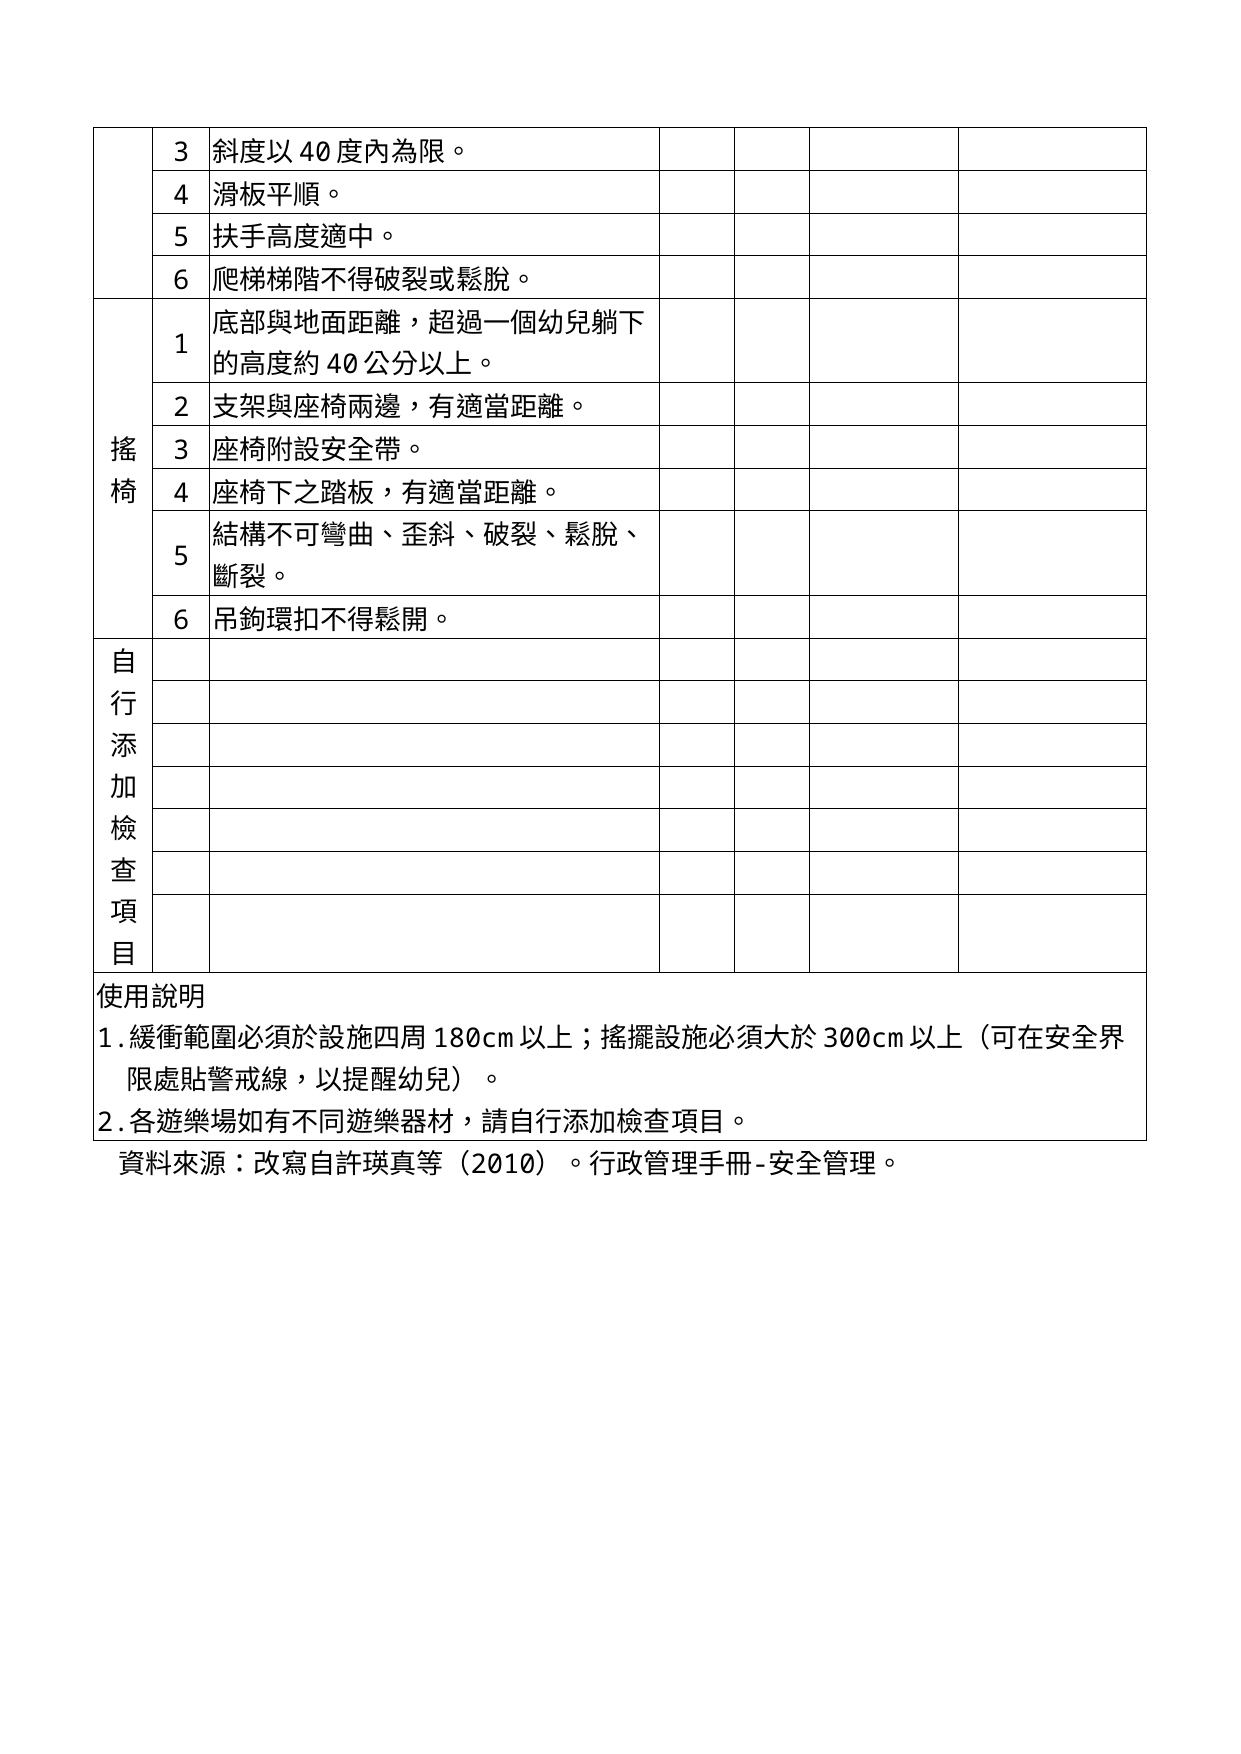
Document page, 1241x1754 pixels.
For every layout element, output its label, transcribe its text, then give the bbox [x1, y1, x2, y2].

table_cell 結構不可彎曲、歪斜、破裂、鬆脫、斷裂。 [210, 511, 659, 595]
table_cell 斜度以40度內為限。 [210, 128, 659, 170]
table_cell 6 [153, 596, 209, 637]
table_cell [660, 767, 734, 808]
table_cell [735, 469, 809, 510]
table_cell [153, 681, 209, 723]
table_cell [660, 383, 734, 425]
table_cell 底部與地面距離，超過一個幼兒躺下的高度約40公分以上。 [210, 299, 659, 382]
table_cell 5 [153, 214, 209, 255]
table_cell [959, 809, 1146, 851]
table_cell [810, 596, 958, 637]
table_cell [735, 171, 809, 212]
table_cell [959, 214, 1146, 255]
table_cell [660, 299, 734, 382]
table_cell [735, 809, 809, 851]
table_cell [210, 767, 659, 808]
table_cell [735, 214, 809, 255]
table_cell [959, 681, 1146, 723]
table_cell [959, 128, 1146, 170]
table_cell 1 [153, 299, 209, 382]
table_cell [735, 256, 809, 298]
table_cell [959, 256, 1146, 298]
table_cell [959, 724, 1146, 766]
table_cell [153, 724, 209, 766]
table_cell 座椅附設安全帶。 [210, 426, 659, 468]
table_cell [735, 511, 809, 595]
table_cell [153, 895, 209, 972]
table_cell 吊鉤環扣不得鬆開。 [210, 596, 659, 637]
table_cell [735, 852, 809, 894]
table_cell [153, 767, 209, 808]
table_cell [959, 299, 1146, 382]
table_cell [810, 724, 958, 766]
table_cell [959, 383, 1146, 425]
table_cell [210, 809, 659, 851]
table_cell [660, 852, 734, 894]
table_cell [660, 596, 734, 637]
table_cell 座椅下之踏板，有適當距離。 [210, 469, 659, 510]
table_cell [810, 426, 958, 468]
table_cell [660, 469, 734, 510]
table_cell [735, 767, 809, 808]
table_cell 搖 椅 [94, 299, 152, 637]
table_cell [94, 128, 152, 298]
table_cell [660, 724, 734, 766]
table_cell 使用說明 1.緩衝範圍必須於設施四周180cm以上；搖擺設施必須大於300cm以上（可在安全界限處貼警戒線，以提醒幼兒）。 2.各遊樂場如有不同遊樂器材，請自行添加檢查項目。 [94, 973, 1146, 1139]
table_cell 4 [153, 469, 209, 510]
table_cell [810, 214, 958, 255]
table_cell [735, 681, 809, 723]
table_cell [210, 639, 659, 680]
table_cell 扶手高度適中。 [210, 214, 659, 255]
table_cell [959, 469, 1146, 510]
table_cell [810, 171, 958, 212]
table_cell [153, 852, 209, 894]
table_cell [660, 809, 734, 851]
table_cell [660, 639, 734, 680]
table_cell [810, 256, 958, 298]
table_cell [959, 171, 1146, 212]
table_cell [660, 895, 734, 972]
table_cell [959, 511, 1146, 595]
table_cell [810, 852, 958, 894]
table_cell [810, 511, 958, 595]
table_cell [660, 256, 734, 298]
table_cell [210, 852, 659, 894]
table_cell [153, 639, 209, 680]
table_cell [735, 299, 809, 382]
table_cell [810, 895, 958, 972]
table_cell [660, 511, 734, 595]
table_cell 3 [153, 426, 209, 468]
table_cell 爬梯梯階不得破裂或鬆脫。 [210, 256, 659, 298]
table_cell [660, 214, 734, 255]
table_cell [959, 852, 1146, 894]
table_cell [735, 639, 809, 680]
table_cell [810, 681, 958, 723]
table_cell [210, 724, 659, 766]
table_cell [153, 809, 209, 851]
table_cell [810, 383, 958, 425]
table_cell [810, 299, 958, 382]
table_cell [959, 596, 1146, 637]
table_cell [959, 895, 1146, 972]
table_cell [660, 128, 734, 170]
table_cell [660, 681, 734, 723]
table_cell 自行添加檢查項目 [94, 639, 152, 972]
table_cell [959, 767, 1146, 808]
table_cell [959, 426, 1146, 468]
table_cell 滑板平順。 [210, 171, 659, 212]
text 資料來源：改寫自許瑛真等（2010）。行政管理手冊-安全管理。 [118, 1141, 1122, 1182]
table_cell [735, 724, 809, 766]
table_cell [735, 895, 809, 972]
table_cell [735, 426, 809, 468]
table_cell 4 [153, 171, 209, 212]
table_cell [735, 128, 809, 170]
table_cell [210, 895, 659, 972]
table_cell [959, 639, 1146, 680]
table_cell 3 [153, 128, 209, 170]
table_cell [735, 596, 809, 637]
table_cell 6 [153, 256, 209, 298]
table_cell [660, 171, 734, 212]
table_cell [810, 639, 958, 680]
table_cell [810, 809, 958, 851]
table_cell [660, 426, 734, 468]
table_cell [810, 128, 958, 170]
table_cell [735, 383, 809, 425]
table_cell [210, 681, 659, 723]
table_cell 2 [153, 383, 209, 425]
table_cell [810, 469, 958, 510]
table_cell [810, 767, 958, 808]
table_cell 5 [153, 511, 209, 595]
table_cell 支架與座椅兩邊，有適當距離。 [210, 383, 659, 425]
